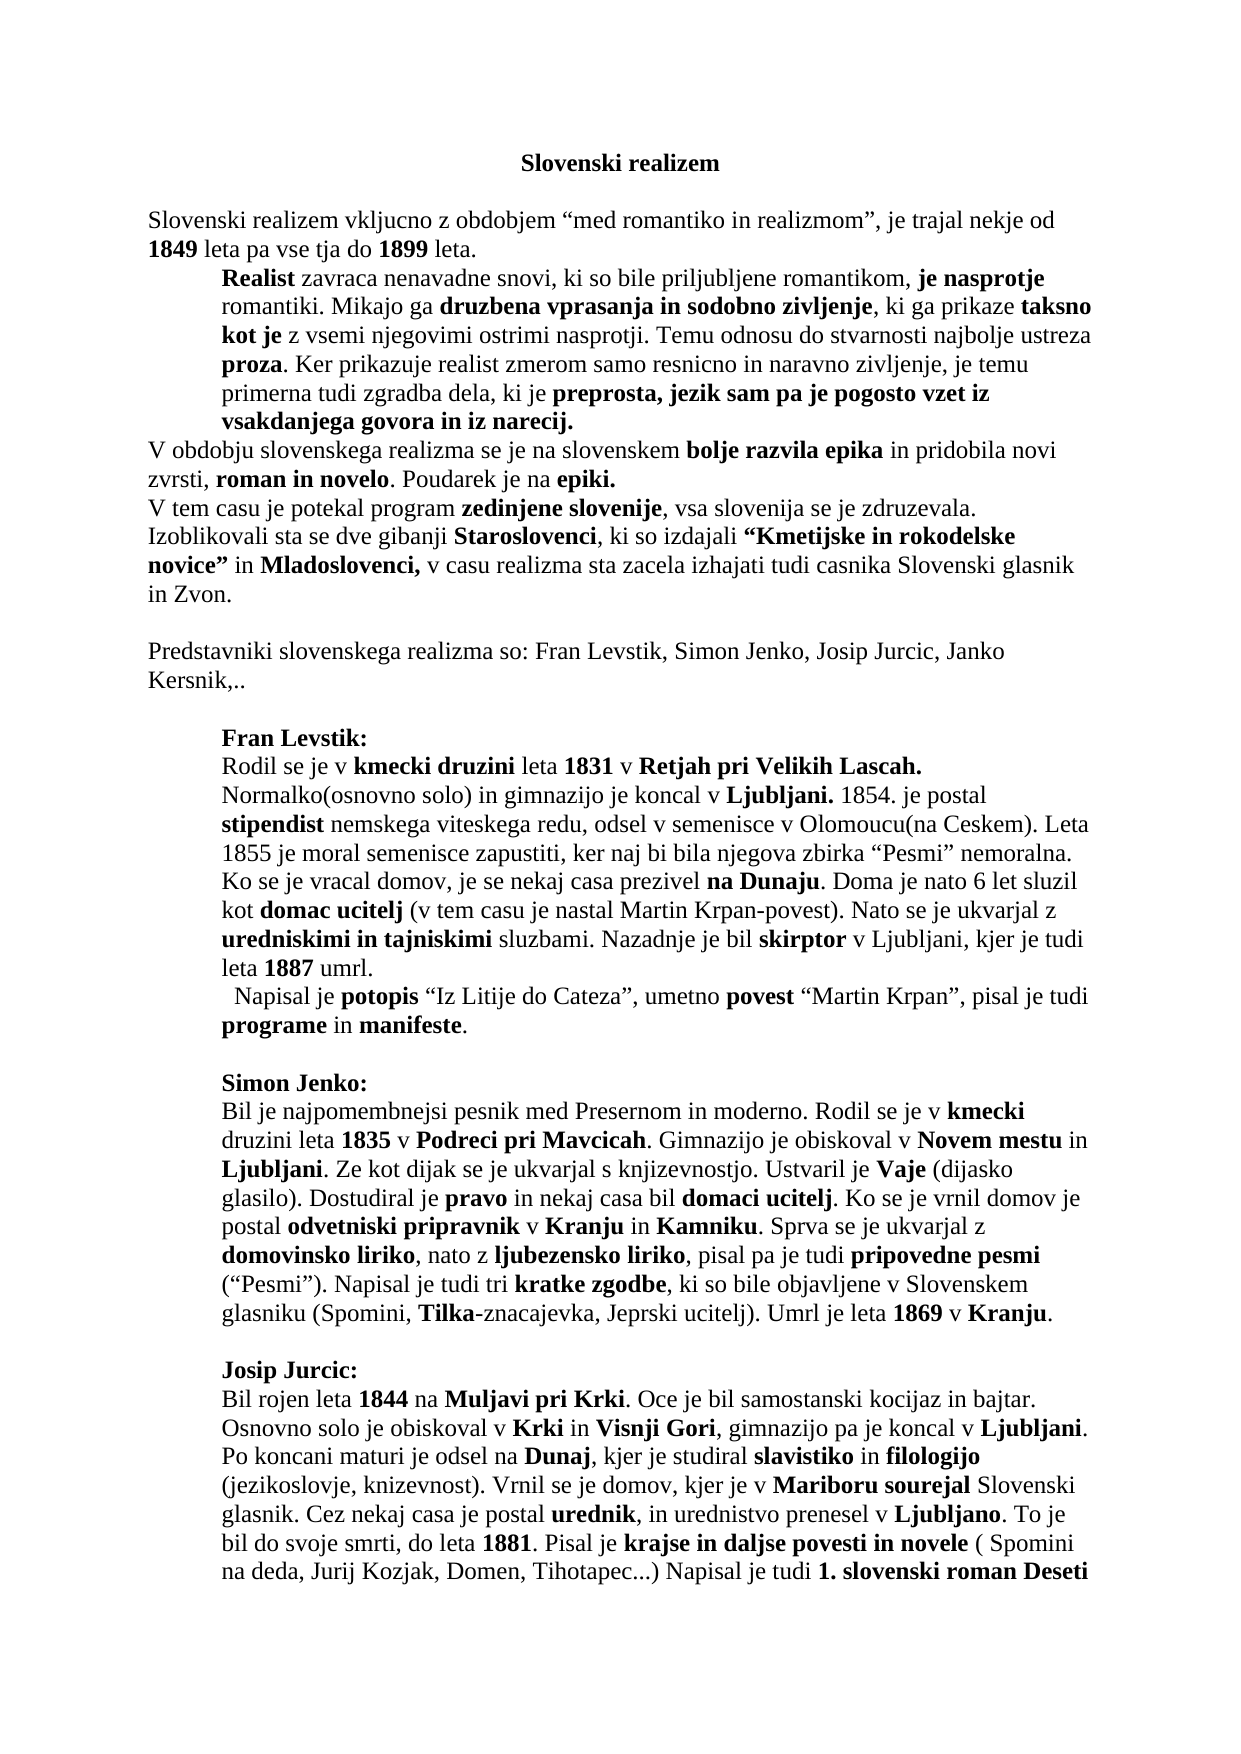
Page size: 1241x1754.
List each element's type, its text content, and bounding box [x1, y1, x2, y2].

title Slovenski realizem [148, 148, 1093, 176]
text Bil je najpomembnejsi pesnik med Presernom in moderno. Rodil se je v kmecki druzini leta 1835 v Podreci pri Mavcicah. Gimnazijo je obiskoval v Novem mestu in Ljubljani. Ze kot dijak se je ukvarjal s knjizevnostjo. Ustvaril je Vaje (dijasko glasilo). Dostudiral je pravo in nekaj casa bil domaci ucitelj. Ko se je vrnil domov je postal odvetniski pripravnik v Kranju in Kamniku. Sprva se je ukvarjal z domovinsko liriko, nato z ljubezensko liriko, pisal pa je tudi pripovedne pesmi (“Pesmi”). Napisal je tudi tri kratke zgodbe, ki so bile objavljene v Slovenskem glasniku (Spomini, Tilka-znacajevka, Jeprski ucitelj). Umrl je leta 1869 v Kranju. [221, 1096, 1093, 1326]
text Josip Jurcic: [221, 1355, 1093, 1384]
text Slovenski realizem vkljucno z obdobjem “med romantiko in realizmom”, je trajal nekje od 1849 leta pa vse tja do 1899 leta. [148, 205, 1093, 263]
text Realist zavraca nenavadne snovi, ki so bile priljubljene romantikom, je nasprotje romantiki. Mikajo ga druzbena vprasanja in sodobno zivljenje, ki ga prikaze taksno kot je z vsemi njegovimi ostrimi nasprotji. Temu odnosu do stvarnosti najbolje ustreza proza. Ker prikazuje realist zmerom samo resnicno in naravno zivljenje, je temu primerna tudi zgradba dela, ki je preprosta, jezik sam pa je pogosto vzet iz vsakdanjega govora in iz narecij. [221, 263, 1093, 435]
text Bil rojen leta 1844 na Muljavi pri Krki. Oce je bil samostanski kocijaz in bajtar. Osnovno solo je obiskoval v Krki in Visnji Gori, gimnazijo pa je koncal v Ljubljani. Po koncani maturi je odsel na Dunaj, kjer je studiral slavistiko in filologijo (jezikoslovje, knizevnost). Vrnil se je domov, kjer je v Mariboru sourejal Slovenski glasnik. Cez nekaj casa je postal urednik, in urednistvo prenesel v Ljubljano. To je bil do svoje smrti, do leta 1881. Pisal je krajse in daljse povesti in novele ( Spomini na deda, Jurij Kozjak, Domen, Tihotapec...) Napisal je tudi 1. slovenski roman Deseti [221, 1384, 1093, 1585]
text Predstavniki slovenskega realizma so: Fran Levstik, Simon Jenko, Josip Jurcic, Janko Kersnik,.. [148, 636, 1093, 694]
text V obdobju slovenskega realizma se je na slovenskem bolje razvila epika in pridobila novi zvrsti, roman in novelo. Poudarek je na epiki. [148, 435, 1093, 493]
text Simon Jenko: [221, 1068, 1093, 1096]
text Fran Levstik: [221, 723, 1093, 751]
text Napisal je potopis “Iz Litije do Cateza”, umetno povest “Martin Krpan”, pisal je tudi programe in manifeste. [221, 981, 1093, 1039]
text V tem casu je potekal program zedinjene slovenije, vsa slovenija se je zdruzevala. Izoblikovali sta se dve gibanji Staroslovenci, ki so izdajali “Kmetijske in rokodelske novice” in Mladoslovenci, v casu realizma sta zacela izhajati tudi casnika Slovenski glasnik in Zvon. [148, 493, 1093, 608]
text Rodil se je v kmecki druzini leta 1831 v Retjah pri Velikih Lascah. Normalko(osnovno solo) in gimnazijo je koncal v Ljubljani. 1854. je postal stipendist nemskega viteskega redu, odsel v semenisce v Olomoucu(na Ceskem). Leta 1855 je moral semenisce zapustiti, ker naj bi bila njegova zbirka “Pesmi” nemoralna. Ko se je vracal domov, je se nekaj casa prezivel na Dunaju. Doma je nato 6 let sluzil kot domac ucitelj (v tem casu je nastal Martin Krpan-povest). Nato se je ukvarjal z uredniskimi in tajniskimi sluzbami. Nazadnje je bil skirptor v Ljubljani, kjer je tudi leta 1887 umrl. [221, 751, 1093, 981]
